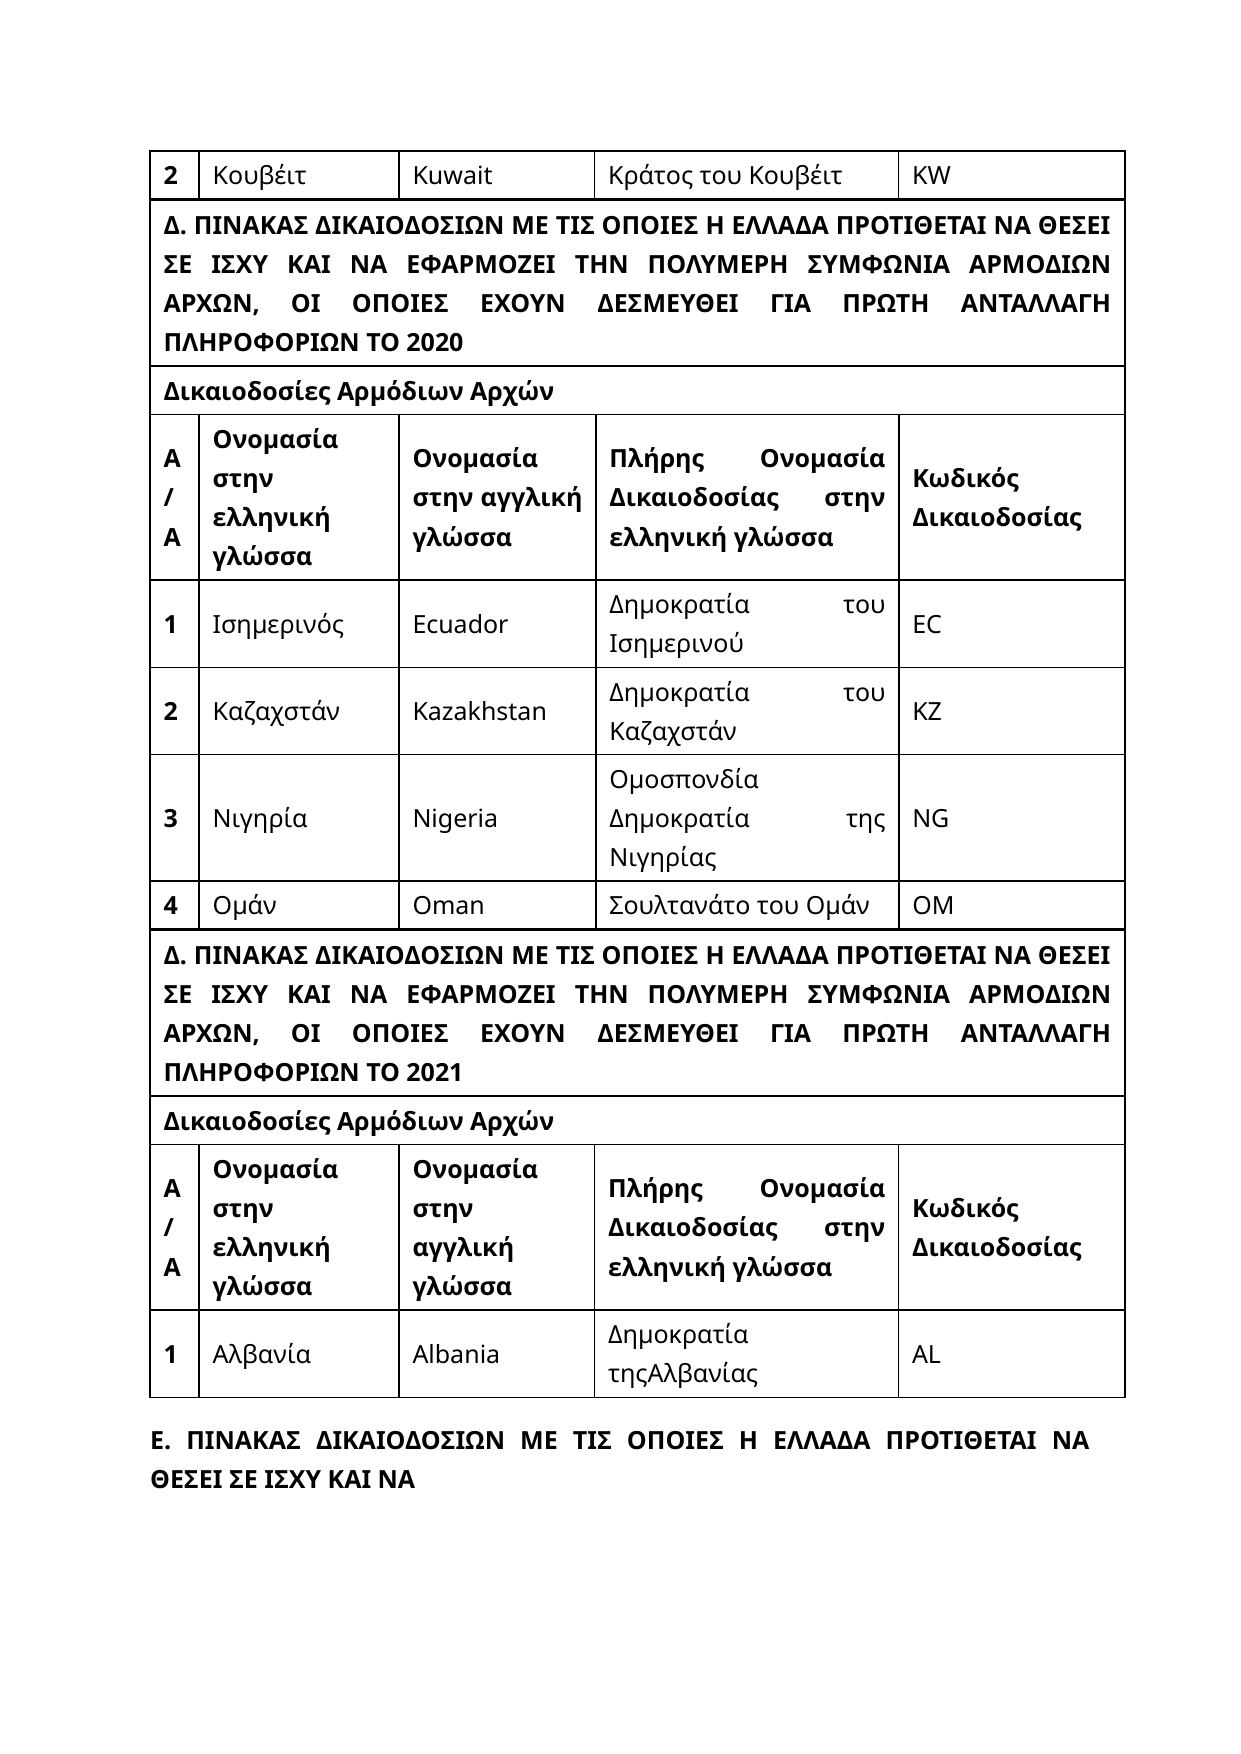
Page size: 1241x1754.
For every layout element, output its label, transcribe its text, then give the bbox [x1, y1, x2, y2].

table_cell Κωδικός Δικαιοδοσίας [899, 1145, 1124, 1309]
table_cell Δικαιοδοσίες Αρμόδιων Αρχών [151, 1097, 1124, 1143]
table_cell KZ [900, 668, 1124, 754]
table_cell Oman [400, 882, 595, 928]
table_cell 4 [151, 882, 198, 928]
table_cell Ονομασία στην αγγλική γλώσσα [400, 1145, 594, 1309]
table_cell OM [900, 882, 1124, 928]
table_cell EC [900, 581, 1124, 666]
table_cell 1 [151, 1311, 198, 1396]
table_cell Δικαιοδοσίες Αρμόδιων Αρχών [151, 367, 1124, 413]
table_cell Ομοσπονδία Δημοκρατία της Νιγηρίας [597, 755, 898, 880]
table_cell 2 [151, 668, 198, 754]
text Ε. ΠΙΝΑΚΑΣ ΔΙΚΑΙΟΔΟΣΙΩΝ ΜΕ ΤΙΣ ΟΠΟΙΕΣ Η ΕΛΛΑΔΑ ΠΡΟΤΙΘΕΤΑΙ ΝΑ ΘΕΣΕΙ ΣΕ ΙΣΧΥ ΚΑΙ ΝΑ [150, 1423, 1090, 1496]
table_cell Πλήρης Ονομασία Δικαιοδοσίας στην ελληνική γλώσσα [597, 415, 898, 579]
table_cell Πλήρης Ονομασία Δικαιοδοσίας στην ελληνική γλώσσα [595, 1145, 898, 1309]
table_cell Δημοκρατία τηςΑλβανίας [595, 1311, 898, 1396]
table_cell Κωδικός Δικαιοδοσίας [900, 415, 1124, 579]
table_cell Καζαχστάν [200, 668, 398, 754]
table_cell Κράτος του Κουβέιτ [595, 152, 898, 198]
table_header Δ. ΠΙΝΑΚΑΣ ΔΙΚΑΙΟΔΟΣΙΩΝ ΜΕ ΤΙΣ ΟΠΟΙΕΣ Η ΕΛΛΑΔΑ ΠΡΟΤΙΘΕΤΑΙ ΝΑ ΘΕΣΕΙ ΣΕ ΙΣΧΥ ΚΑΙ ΝΑ ΕΦΑΡΜΟΖΕΙ ΤΗΝ ΠΟΛΥΜΕΡΗ ΣΥΜΦΩΝΙΑ ΑΡΜΟΔΙΩΝ ΑΡΧΩΝ, ΟΙ ΟΠΟΙΕΣ ΕΧΟΥΝ ΔΕΣΜΕΥΘΕΙ ΓΙΑ ΠΡΩΤΗ ΑΝΤΑΛΛΑΓΗ ΠΛΗΡΟΦΟΡΙΩΝ ΤΟ 2021 [151, 931, 1124, 1095]
table_cell Kuwait [400, 152, 594, 198]
table_cell Α / Α [151, 415, 198, 579]
table_cell 3 [151, 755, 198, 880]
table_cell Δημοκρατία του Ισημερινού [597, 581, 898, 666]
table_cell 1 [151, 581, 198, 666]
table_cell Ισημερινός [200, 581, 398, 666]
table_cell AL [899, 1311, 1124, 1396]
table_cell Ονομασία στην αγγλική γλώσσα [400, 415, 595, 579]
table_cell Kazakhstan [400, 668, 595, 754]
table_header Δ. ΠΙΝΑΚΑΣ ΔΙΚΑΙΟΔΟΣΙΩΝ ΜΕ ΤΙΣ ΟΠΟΙΕΣ Η ΕΛΛΑΔΑ ΠΡΟΤΙΘΕΤΑΙ ΝΑ ΘΕΣΕΙ ΣΕ ΙΣΧΥ ΚΑΙ ΝΑ ΕΦΑΡΜΟΖΕΙ ΤΗΝ ΠΟΛΥΜΕΡΗ ΣΥΜΦΩΝΙΑ ΑΡΜΟΔΙΩΝ ΑΡΧΩΝ, ΟΙ ΟΠΟΙΕΣ ΕΧΟΥΝ ΔΕΣΜΕΥΘΕΙ ΓΙΑ ΠΡΩΤΗ ΑΝΤΑΛΛΑΓΗ ΠΛΗΡΟΦΟΡΙΩΝ ΤΟ 2020 [151, 201, 1124, 365]
table_cell Α / Α [151, 1145, 198, 1309]
table_cell Ecuador [400, 581, 595, 666]
table_cell Ονομασία στην ελληνική γλώσσα [200, 415, 398, 579]
table_cell Albania [400, 1311, 594, 1396]
table_cell 2 [151, 152, 198, 198]
table_cell Ονομασία στην ελληνική γλώσσα [200, 1145, 398, 1309]
table_cell Σουλτανάτο του Ομάν [597, 882, 898, 928]
table_cell Κουβέιτ [200, 152, 398, 198]
table_cell Ομάν [200, 882, 398, 928]
table_cell Δημοκρατία του Καζαχστάν [597, 668, 898, 754]
table_cell KW [899, 152, 1124, 198]
table_cell Αλβανία [200, 1311, 398, 1396]
table_cell Nigeria [400, 755, 595, 880]
table_cell Νιγηρία [200, 755, 398, 880]
table_cell NG [900, 755, 1124, 880]
